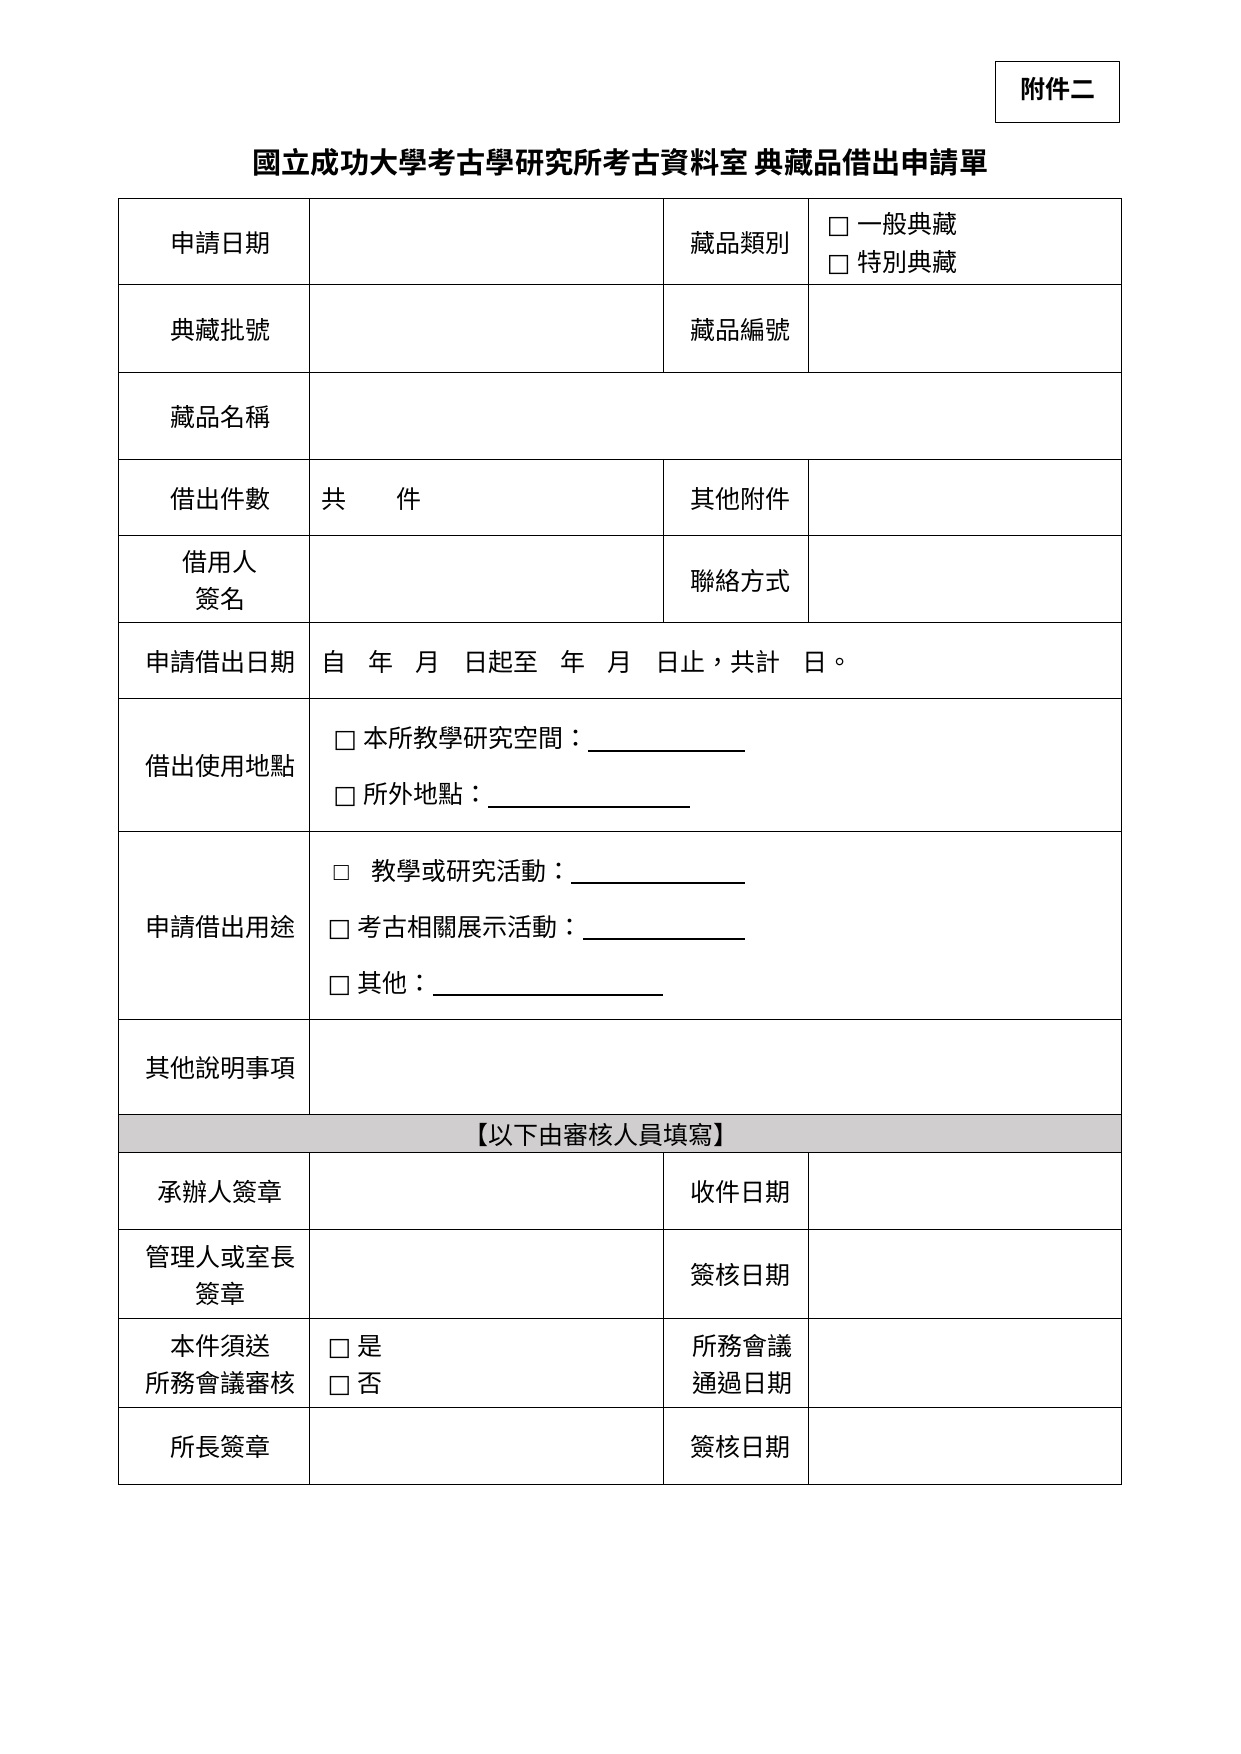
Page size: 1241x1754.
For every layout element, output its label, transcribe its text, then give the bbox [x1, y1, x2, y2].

table_cell 簽核日期 [664, 1408, 808, 1483]
table_cell 所長簽章 [119, 1408, 309, 1483]
table_cell 本件須送 所務會議審核 [119, 1319, 309, 1407]
table_cell 其他附件 [664, 460, 808, 535]
text 國立成功大學考古學研究所考古資料室 典藏品借出申請單 [118, 123, 1122, 198]
table_cell [809, 1319, 1121, 1407]
table_cell [809, 460, 1121, 535]
table_cell [310, 536, 663, 622]
table_cell [809, 1408, 1121, 1483]
table_cell □ 是 □ 否 [310, 1319, 663, 1407]
table_cell 申請借出用途 [119, 832, 309, 1019]
table_cell [809, 536, 1121, 622]
table_cell [310, 1153, 663, 1229]
text 附件二 [1011, 69, 1105, 106]
table_header [310, 199, 663, 284]
table_cell [310, 285, 663, 372]
table_cell 管理人或室長 簽章 [119, 1230, 309, 1318]
table_cell 收件日期 [664, 1153, 808, 1229]
table_cell 所務會議 通過日期 [664, 1319, 808, 1407]
table_cell □ 本所教學研究空間： □ 所外地點： [310, 699, 1121, 831]
table_cell 藏品名稱 [119, 373, 309, 459]
table_cell 其他說明事項 [119, 1020, 309, 1113]
table_header 申請日期 [119, 199, 309, 284]
table_header 藏品類別 [664, 199, 808, 284]
table_cell 自 年 月 日起至 年 月 日止，共計 日。 [310, 623, 1121, 698]
table_cell [809, 285, 1121, 372]
table_cell 承辦人簽章 [119, 1153, 309, 1229]
table_cell [809, 1153, 1121, 1229]
table_cell 聯絡方式 [664, 536, 808, 622]
table_cell 【以下由審核人員填寫】 [119, 1115, 1121, 1152]
table_cell 教學或研究活動： □ 考古相關展示活動： □ 其他： [310, 832, 1121, 1019]
table_header □ 一般典藏 □ 特別典藏 [809, 199, 1121, 284]
table_cell 借出件數 [119, 460, 309, 535]
table_cell 藏品編號 [664, 285, 808, 372]
table_cell [310, 1408, 663, 1483]
table_cell 簽核日期 [664, 1230, 808, 1318]
table_cell 借出使用地點 [119, 699, 309, 831]
table_cell [310, 373, 1121, 459]
table_cell [809, 1230, 1121, 1318]
table_cell 典藏批號 [119, 285, 309, 372]
table_cell 共 件 [310, 460, 663, 535]
table_cell [310, 1020, 1121, 1113]
table_cell 借用人 簽名 [119, 536, 309, 622]
table_cell 申請借出日期 [119, 623, 309, 698]
table_cell [310, 1230, 663, 1318]
